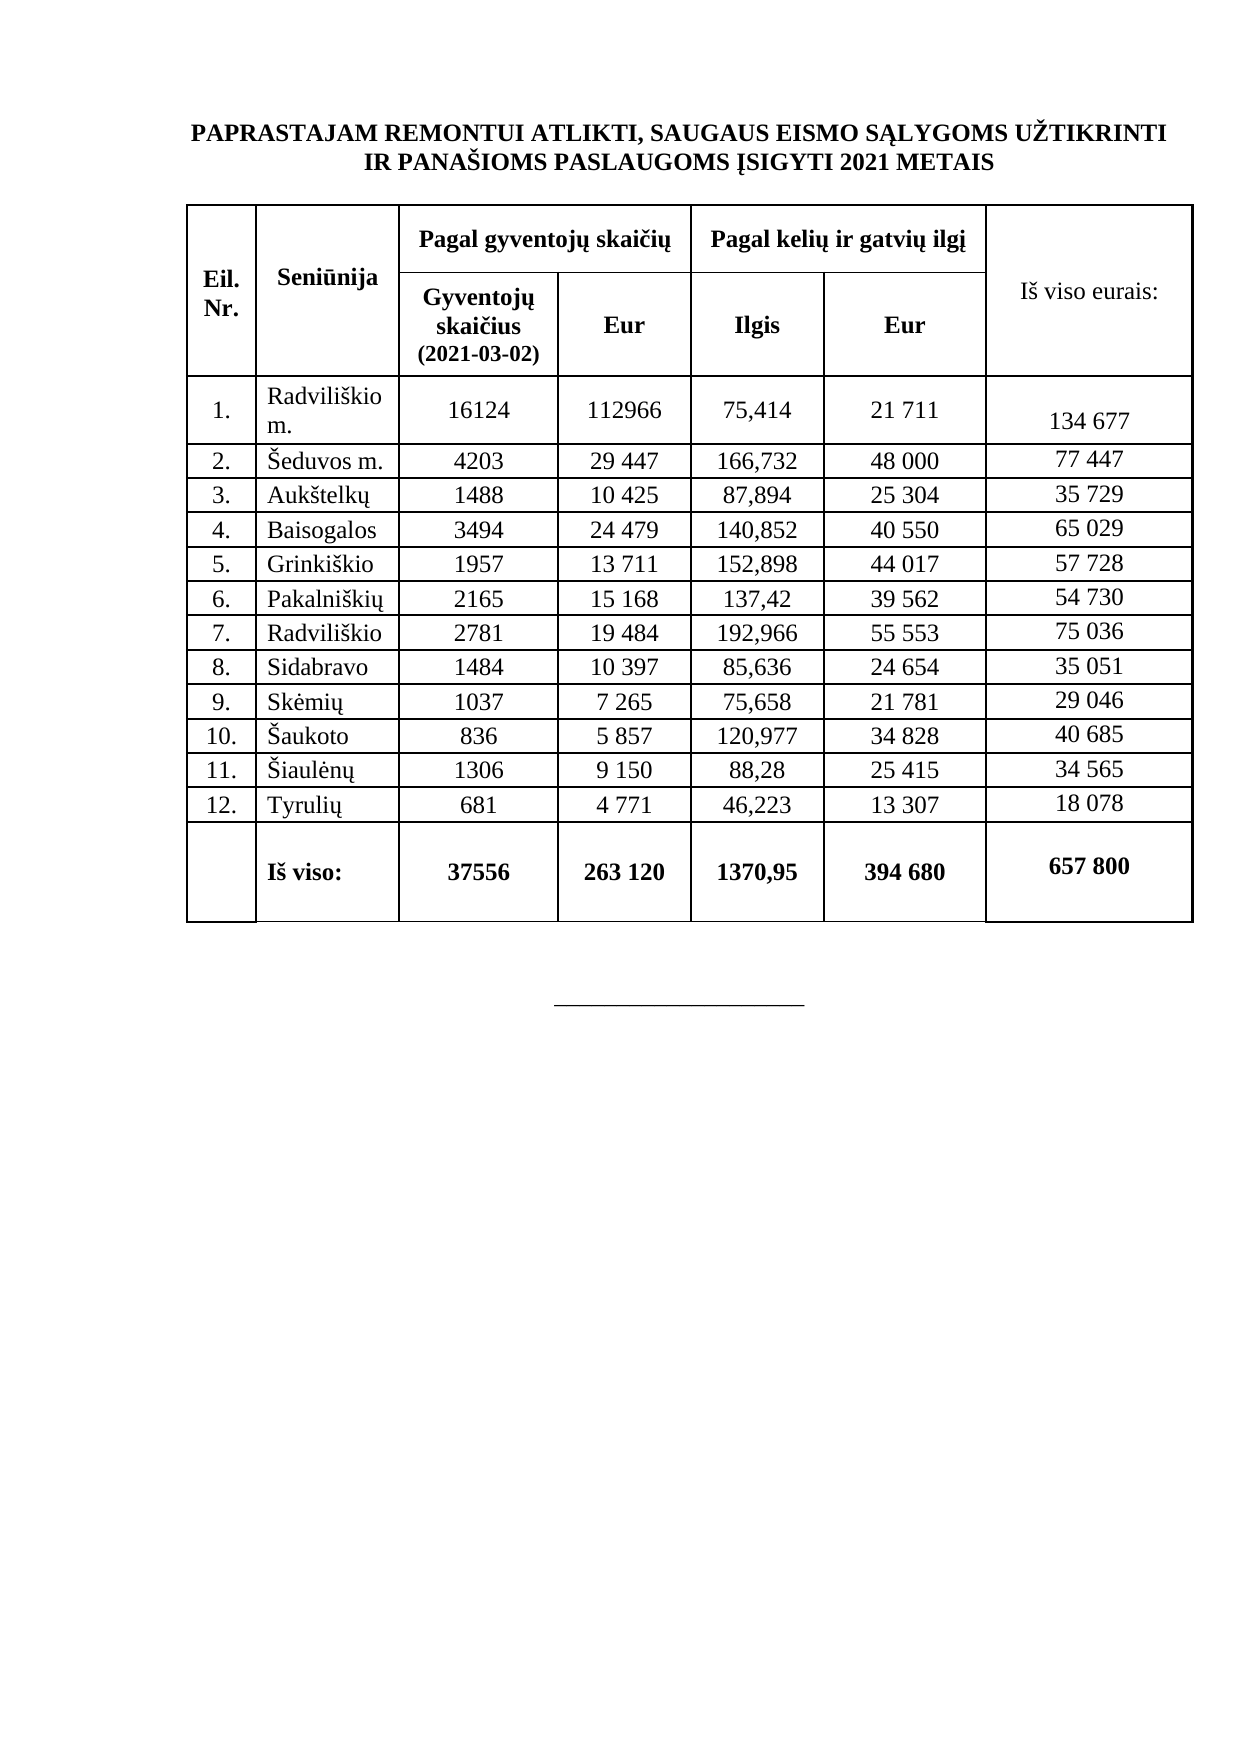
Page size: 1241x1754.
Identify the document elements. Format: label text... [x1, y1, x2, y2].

table_cell Tyrulių [257, 788, 398, 821]
table_cell 134 677 [987, 377, 1191, 442]
table_cell Eur [559, 273, 690, 375]
table_cell 13 307 [825, 788, 985, 821]
table_cell 166,732 [692, 445, 823, 477]
table_cell 34 565 [987, 754, 1191, 786]
table_cell 9. [188, 685, 255, 717]
table_cell 6. [188, 582, 255, 614]
table_cell 2781 [400, 616, 557, 649]
table_header Pagal gyventojų skaičių [400, 206, 690, 272]
table_cell 57 728 [987, 548, 1191, 580]
table_cell 48 000 [825, 445, 985, 477]
table_cell 10 397 [559, 651, 690, 683]
table_cell Iš viso: [257, 823, 398, 921]
table_cell Skėmių [257, 685, 398, 717]
table_cell Šaukoto [257, 720, 398, 752]
table_cell Radviliškio m. [257, 377, 398, 442]
table_cell 13 711 [559, 548, 690, 580]
table_cell 88,28 [692, 754, 823, 786]
table_cell 24 479 [559, 513, 690, 546]
table_cell Sidabravo [257, 651, 398, 683]
table_cell Gyventojų skaičius (2021-03-02) [400, 273, 557, 375]
table_cell 1957 [400, 548, 557, 580]
table_header Pagal kelių ir gatvių ilgį [692, 206, 985, 272]
table_cell 25 304 [825, 479, 985, 511]
table_cell 85,636 [692, 651, 823, 683]
table_cell 112966 [559, 377, 690, 442]
table_cell 54 730 [987, 582, 1191, 614]
table_cell 1306 [400, 754, 557, 786]
table_cell 21 711 [825, 377, 985, 442]
table_cell 263 120 [559, 823, 690, 921]
table_cell 4. [188, 513, 255, 546]
table_cell 5. [188, 548, 255, 580]
table_cell Eur [825, 273, 985, 375]
table_cell Baisogalos [257, 513, 398, 546]
table_cell Šeduvos m. [257, 445, 398, 477]
table_cell 681 [400, 788, 557, 821]
table_header Seniūnija [257, 206, 398, 375]
table_cell 19 484 [559, 616, 690, 649]
table_cell 12. [188, 788, 255, 821]
table_cell 394 680 [825, 823, 985, 921]
table_cell Šiaulėnų [257, 754, 398, 786]
table_cell 2. [188, 445, 255, 477]
table_cell 137,42 [692, 582, 823, 614]
table_cell 35 729 [987, 479, 1191, 511]
table_cell Aukštelkų [257, 479, 398, 511]
table_cell 836 [400, 720, 557, 752]
table_cell 120,977 [692, 720, 823, 752]
table_cell 35 051 [987, 651, 1191, 683]
table_cell 4 771 [559, 788, 690, 821]
table_cell 40 685 [987, 720, 1191, 752]
table_cell 9 150 [559, 754, 690, 786]
table_cell 4203 [400, 445, 557, 477]
table_cell 75,414 [692, 377, 823, 442]
table_cell 1. [188, 377, 255, 442]
text ____________________ [177, 980, 1181, 1009]
table_cell 40 550 [825, 513, 985, 546]
table_cell Eil. Nr. [188, 237, 255, 375]
table_cell Grinkiškio [257, 548, 398, 580]
table_cell 18 078 [987, 788, 1191, 821]
table_cell 39 562 [825, 582, 985, 614]
table_cell 3494 [400, 513, 557, 546]
table_cell 21 781 [825, 685, 985, 717]
table_cell 34 828 [825, 720, 985, 752]
table_cell 77 447 [987, 445, 1191, 477]
table_cell Radviliškio [257, 616, 398, 649]
table_cell 16124 [400, 377, 557, 442]
table_cell 44 017 [825, 548, 985, 580]
table_cell 29 046 [987, 685, 1191, 717]
table_cell 15 168 [559, 582, 690, 614]
table_cell 10 425 [559, 479, 690, 511]
table_cell 140,852 [692, 513, 823, 546]
table_cell 24 654 [825, 651, 985, 683]
table_cell 25 415 [825, 754, 985, 786]
table_cell 11. [188, 754, 255, 786]
table_cell 87,894 [692, 479, 823, 511]
table_cell 5 857 [559, 720, 690, 752]
table_header Iš viso eurais: [987, 206, 1191, 375]
table_cell 75 036 [987, 616, 1191, 649]
table_cell [188, 823, 255, 921]
table_cell 29 447 [559, 445, 690, 477]
table_cell 75,658 [692, 685, 823, 717]
table_cell 152,898 [692, 548, 823, 580]
table_cell 1484 [400, 651, 557, 683]
table_cell 192,966 [692, 616, 823, 649]
table_cell 657 800 [987, 823, 1191, 921]
table_cell 1488 [400, 479, 557, 511]
table_cell 55 553 [825, 616, 985, 649]
table_cell 46,223 [692, 788, 823, 821]
table_cell 3. [188, 479, 255, 511]
table_cell 7 265 [559, 685, 690, 717]
table_cell 37556 [400, 823, 557, 921]
table_cell Ilgis [692, 273, 823, 375]
table_cell 10. [188, 720, 255, 752]
table_cell 1037 [400, 685, 557, 717]
table_cell 65 029 [987, 513, 1191, 546]
table_cell 7. [188, 616, 255, 649]
table_header [188, 206, 255, 237]
table_cell 1370,95 [692, 823, 823, 921]
table_cell 8. [188, 651, 255, 683]
table_cell Pakalniškių [257, 582, 398, 614]
text PAPRASTAJAM REMONTUI ATLIKTI, SAUGAUS EISMO SĄLYGOMS UŽTIKRINTI IR PANAŠIOMS PASLAUGOMS ĮSIGYTI 2021 METAIS [177, 118, 1181, 176]
table_cell 2165 [400, 582, 557, 614]
